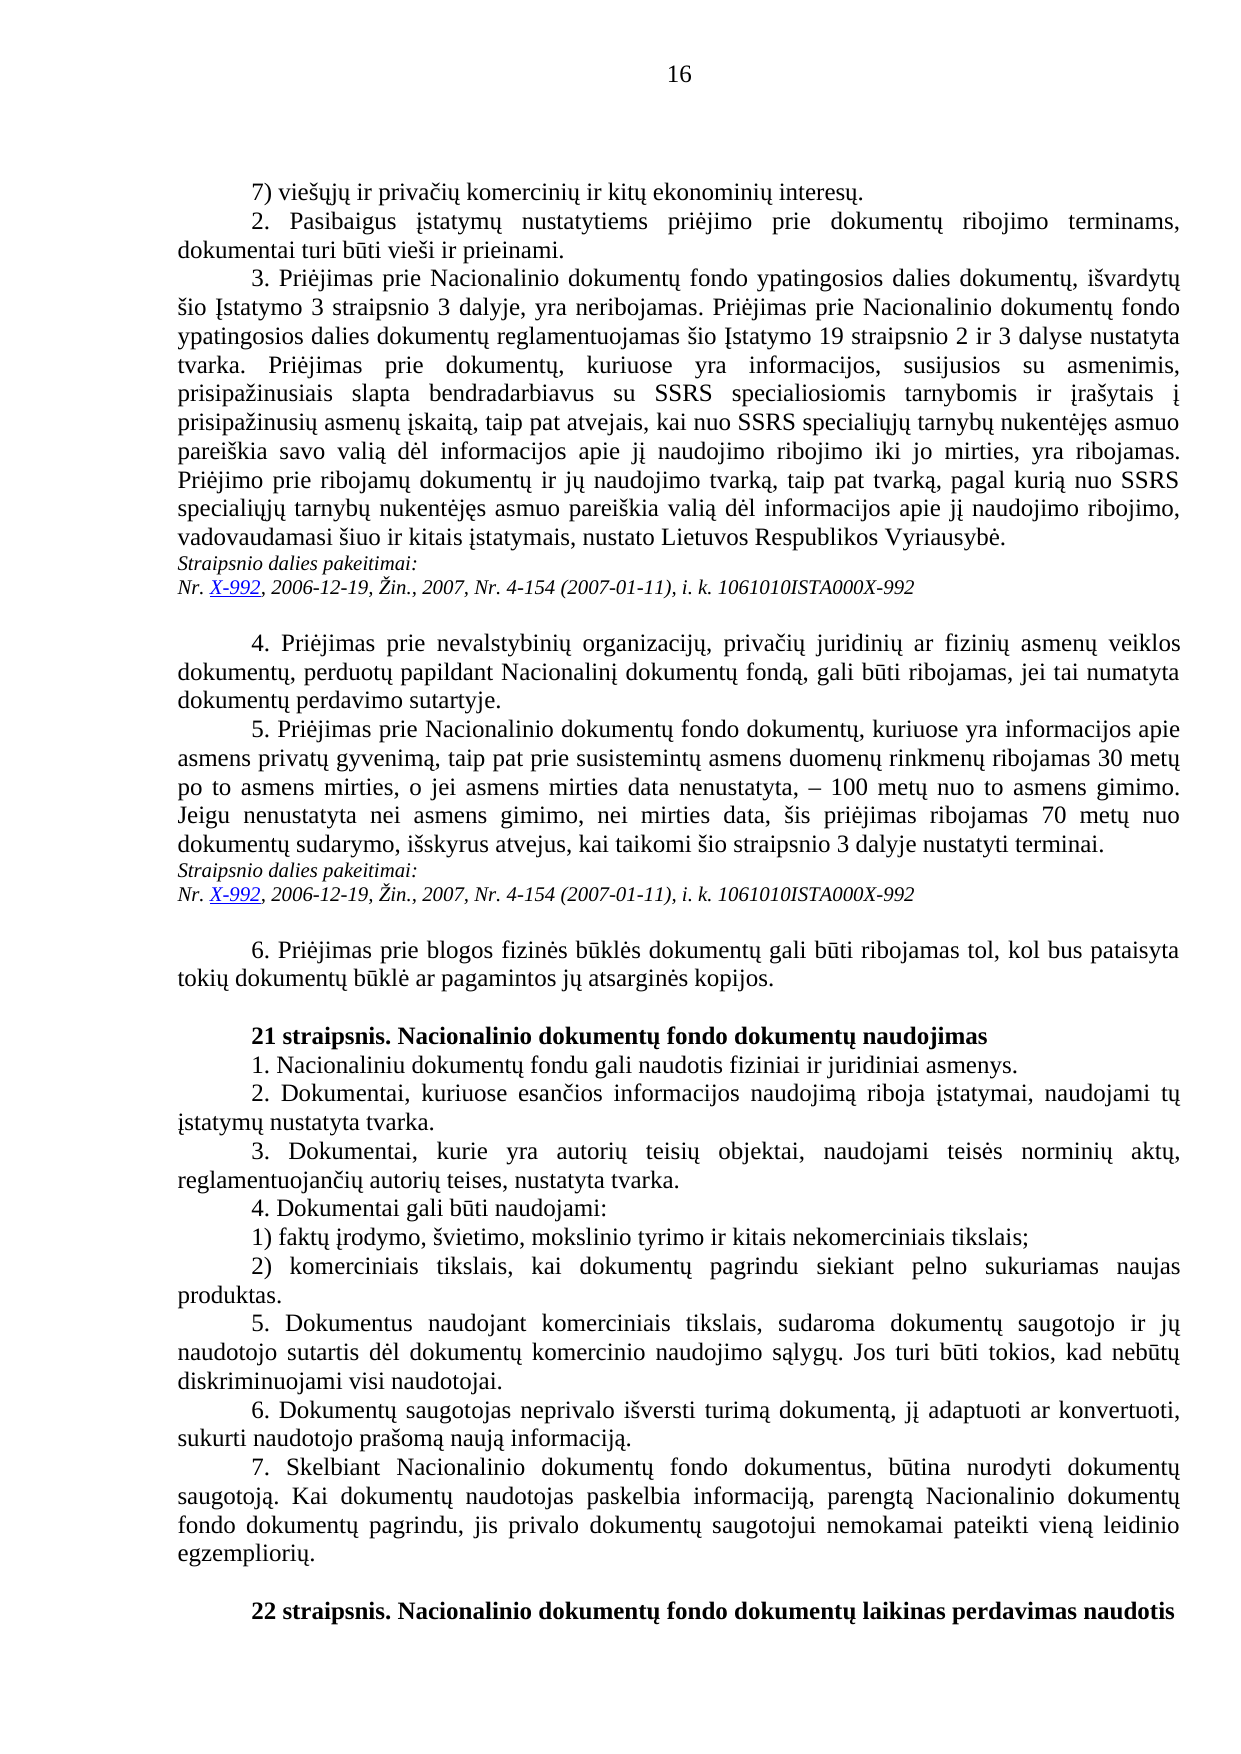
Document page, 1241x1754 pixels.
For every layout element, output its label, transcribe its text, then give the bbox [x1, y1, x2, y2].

text 1. Nacionaliniu dokumentų fondu gali naudotis fiziniai ir juridiniai asmenys. [177, 1050, 1181, 1078]
text 3. Priėjimas prie Nacionalinio dokumentų fondo ypatingosios dalies dokumentų, išvardytų šio Įstatymo 3 straipsnio 3 dalyje, yra neribojamas. Priėjimas prie Nacionalinio dokumentų fondo ypatingosios dalies dokumentų reglamentuojamas šio Įstatymo 19 straipsnio 2 ir 3 dalyse nustatyta tvarka. Priėjimas prie dokumentų, kuriuose yra informacijos, susijusios su asmenimis, prisipažinusiais slapta bendradarbiavus su SSRS specialiosiomis tarnybomis ir įrašytais į prisipažinusių asmenų įskaitą, taip pat atvejais, kai nuo SSRS specialiųjų tarnybų nukentėjęs asmuo pareiškia savo valią dėl informacijos apie jį naudojimo ribojimo iki jo mirties, yra ribojamas. Priėjimo prie ribojamų dokumentų ir jų naudojimo tvarką, taip pat tvarką, pagal kurią nuo SSRS specialiųjų tarnybų nukentėjęs asmuo pareiškia valią dėl informacijos apie jį naudojimo ribojimo, vadovaudamasi šiuo ir kitais įstatymais, nustato Lietuvos Respublikos Vyriausybė. [177, 263, 1181, 551]
text 2) komerciniais tikslais, kai dokumentų pagrindu siekiant pelno sukuriamas naujas produktas. [177, 1251, 1181, 1308]
text 1) faktų įrodymo, švietimo, mokslinio tyrimo ir kitais nekomerciniais tikslais; [177, 1222, 1181, 1251]
text Straipsnio dalies pakeitimai: [177, 858, 1181, 882]
text 3. Dokumentai, kurie yra autorių teisių objektai, naudojami teisės norminių aktų, reglamentuojančių autorių teises, nustatyta tvarka. [177, 1136, 1181, 1193]
text 5. Dokumentus naudojant komerciniais tikslais, sudaroma dokumentų saugotojo ir jų naudotojo sutartis dėl dokumentų komercinio naudojimo sąlygų. Jos turi būti tokios, kad nebūtų diskriminuojami visi naudotojai. [177, 1308, 1181, 1395]
text 4. Dokumentai gali būti naudojami: [177, 1193, 1181, 1222]
text 5. Priėjimas prie Nacionalinio dokumentų fondo dokumentų, kuriuose yra informacijos apie asmens privatų gyvenimą, taip pat prie susistemintų asmens duomenų rinkmenų ribojamas 30 metų po to asmens mirties, o jei asmens mirties data nenustatyta, – 100 metų nuo to asmens gimimo. Jeigu nenustatyta nei asmens gimimo, nei mirties data, šis priėjimas ribojamas 70 metų nuo dokumentų sudarymo, išskyrus atvejus, kai taikomi šio straipsnio 3 dalyje nustatyti terminai. [177, 714, 1181, 858]
text 6. Dokumentų saugotojas neprivalo išversti turimą dokumentą, jį adaptuoti ar konvertuoti, sukurti naudotojo prašomą naują informaciją. [177, 1395, 1181, 1452]
text Nr. X-992, 2006-12-19, Žin., 2007, Nr. 4-154 (2007-01-11), i. k. 1061010ISTA000X-992 [177, 882, 1181, 906]
text 21 straipsnis. Nacionalinio dokumentų fondo dokumentų naudojimas [177, 1021, 1181, 1050]
text 6. Priėjimas prie blogos fizinės būklės dokumentų gali būti ribojamas tol, kol bus pataisyta tokių dokumentų būklė ar pagamintos jų atsarginės kopijos. [177, 935, 1181, 992]
text 7) viešųjų ir privačių komercinių ir kitų ekonominių interesų. [177, 177, 1181, 206]
text Straipsnio dalies pakeitimai: [177, 551, 1181, 575]
text 22 straipsnis. Nacionalinio dokumentų fondo dokumentų laikinas perdavimas naudotis [251, 1596, 1181, 1625]
text 2. Dokumentai, kuriuose esančios informacijos naudojimą riboja įstatymai, naudojami tų įstatymų nustatyta tvarka. [177, 1078, 1181, 1136]
text Nr. X-992, 2006-12-19, Žin., 2007, Nr. 4-154 (2007-01-11), i. k. 1061010ISTA000X-992 [177, 575, 1181, 599]
text 4. Priėjimas prie nevalstybinių organizacijų, privačių juridinių ar fizinių asmenų veiklos dokumentų, perduotų papildant Nacionalinį dokumentų fondą, gali būti ribojamas, jei tai numatyta dokumentų perdavimo sutartyje. [177, 628, 1181, 714]
text 2. Pasibaigus įstatymų nustatytiems priėjimo prie dokumentų ribojimo terminams, dokumentai turi būti vieši ir prieinami. [177, 206, 1181, 263]
text 7. Skelbiant Nacionalinio dokumentų fondo dokumentus, būtina nurodyti dokumentų saugotoją. Kai dokumentų naudotojas paskelbia informaciją, parengtą Nacionalinio dokumentų fondo dokumentų pagrindu, jis privalo dokumentų saugotojui nemokamai pateikti vieną leidinio egzempliorių. [177, 1452, 1181, 1567]
